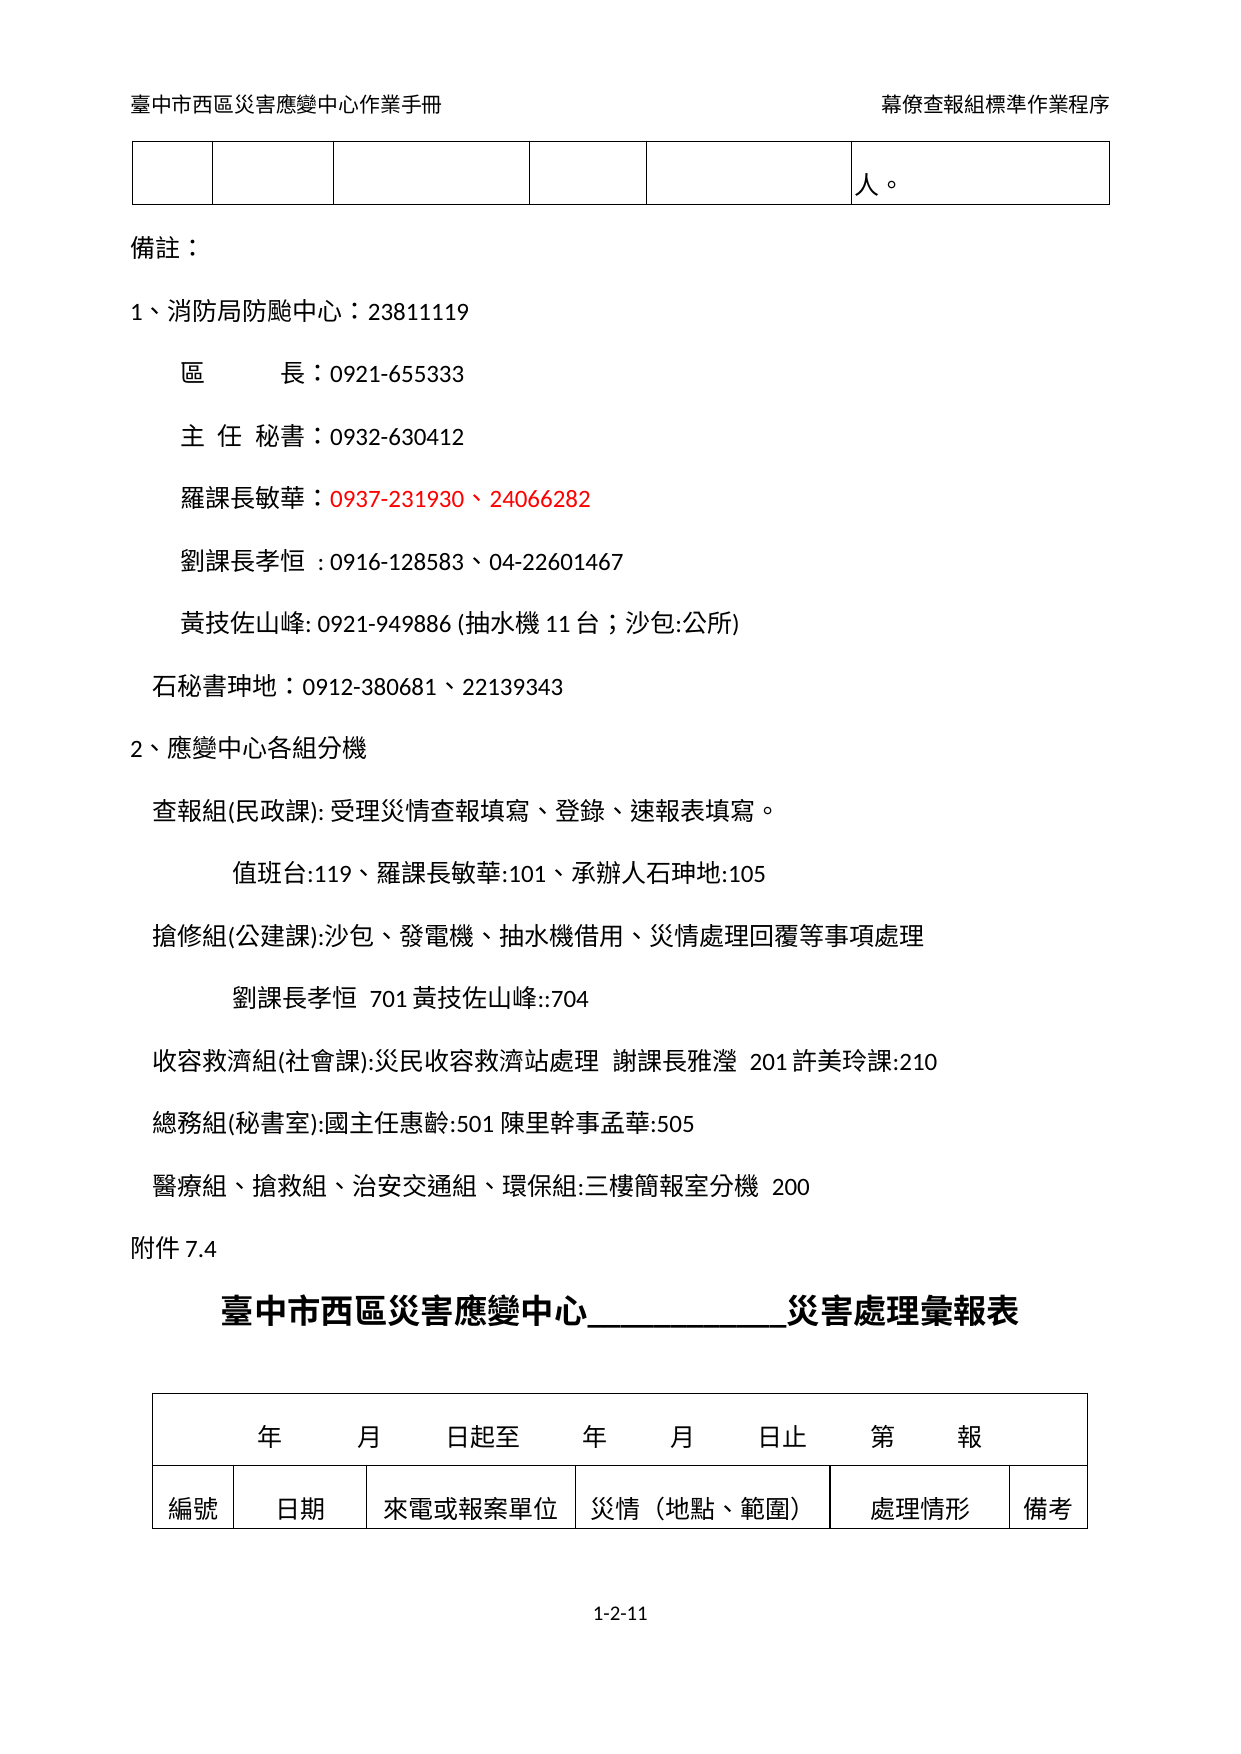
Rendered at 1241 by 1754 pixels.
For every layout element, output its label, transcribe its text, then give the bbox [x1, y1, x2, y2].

table_cell 日期 [234, 1466, 366, 1528]
table_cell 來電或報案單位 [367, 1466, 575, 1528]
text 黃技佐山峰: 0921-949886 (抽水機11台；沙包:公所) [130, 580, 1110, 643]
table_header 年 月 日起至 年 月 日止 第 報 [153, 1394, 1087, 1465]
table_cell 備考 [1010, 1466, 1087, 1528]
table_cell [647, 142, 851, 204]
text 臺中市西區災害應變中心____________災害處理彙報表 [130, 1268, 1110, 1330]
text 羅課長敏華：0937-231930、24066282 [130, 455, 1110, 518]
table_cell 處理情形 [831, 1466, 1009, 1528]
text 值班台:119、羅課長敏華:101、承辦人石珅地:105 [130, 830, 1110, 893]
table_cell [530, 142, 646, 204]
table_cell 災情（地點、範圍） [576, 1466, 829, 1528]
text 搶修組(公建課):沙包、發電機、抽水機借用、災情處理回覆等事項處理 [130, 893, 1110, 955]
text 劉課長孝恒 : 0916-128583、04-22601467 [130, 518, 1110, 580]
text 醫療組、搶救組、治安交通組、環保組:三樓簡報室分機 200 [130, 1143, 1110, 1205]
text 區 長：0921-655333 [130, 330, 1110, 393]
table_cell 編號 [153, 1466, 233, 1528]
text 總務組(秘書室):國主任惠齡:501 陳里幹事孟華:505 [130, 1080, 1110, 1143]
table_cell [213, 142, 333, 204]
text 附件7.4 [130, 1205, 1110, 1268]
text 主 任 秘書：0932-630412 [130, 393, 1110, 455]
text 收容救濟組(社會課):災民收容救濟站處理 謝課長雅瀅 201許美玲課:210 [130, 1018, 1110, 1080]
text 石秘書珅地：0912-380681、22139343 [130, 643, 1110, 705]
table_cell 應變中心於 9月16日21時00分成立，一級開設輪值人員如左。【值夜人員可於隔天直接請補休假，接班人員可於當天請2小時公出】 如逢颱風假,值班人員依序前往或往後遞補。 公所值勤人員接知 解除警報後，請以電話通知表列備勤人員，取消值勤。 表定值勤人員因故 無法出勤，請自覓代理人，並告知防災承辦人。 [852, 142, 1109, 204]
text 劉課長孝恒 701黃技佐山峰::704 [130, 955, 1110, 1018]
table_cell [334, 142, 529, 204]
text 1、消防局防颱中心：23811119 [130, 268, 1110, 330]
text 2、應變中心各組分機 [130, 705, 1110, 768]
text 查報組(民政課): 受理災情查報填寫、登錄、速報表填寫。 [130, 768, 1110, 830]
table_cell [133, 142, 212, 204]
text 備註： [130, 205, 1110, 268]
